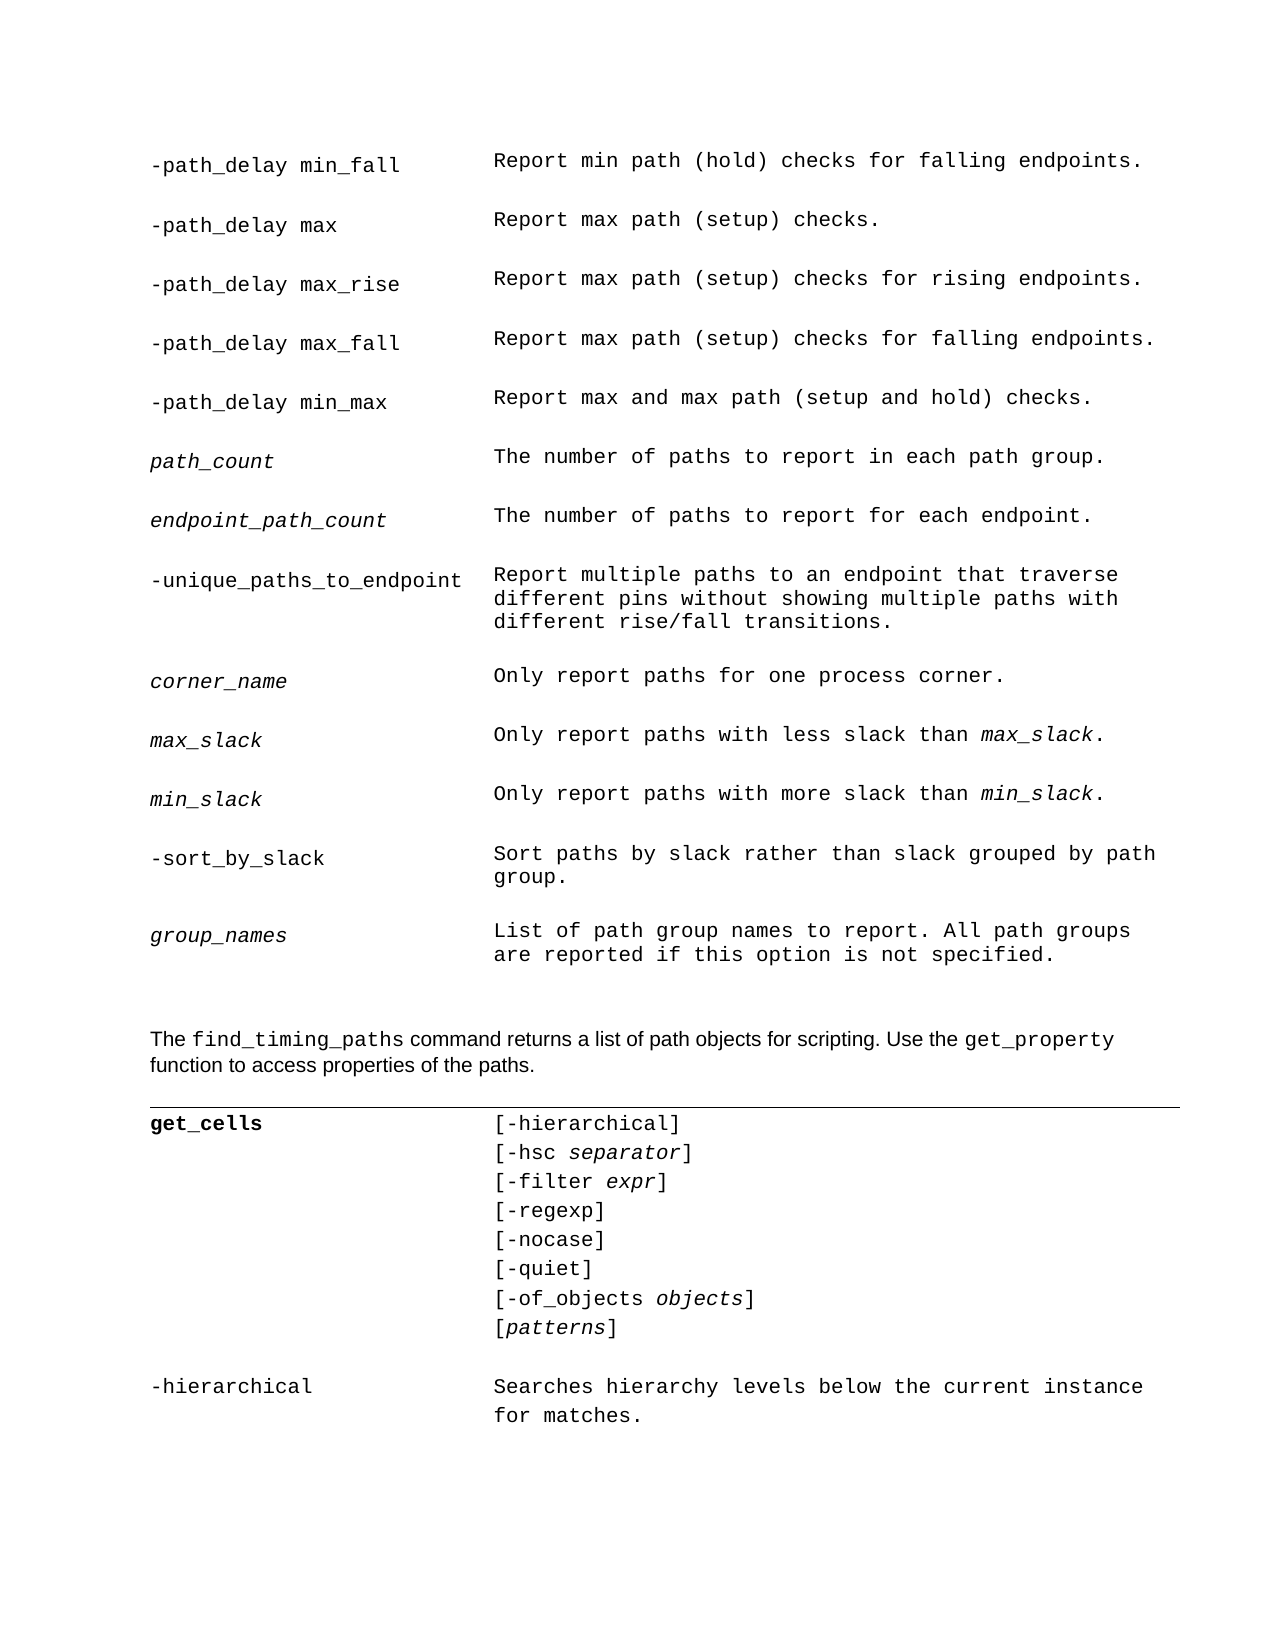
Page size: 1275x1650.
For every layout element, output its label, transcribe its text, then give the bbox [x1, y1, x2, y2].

table_cell Report min path (hold) checks for falling endpoints. [493, 150, 1180, 209]
table_cell The number of paths to report in each path group. [493, 446, 1180, 505]
table_cell max_slack [150, 724, 493, 783]
table_cell Report max and max path (setup and hold) checks. [493, 387, 1180, 446]
table_cell -path_delay max [150, 209, 493, 268]
table_cell Report max path (setup) checks for rising endpoints. [493, 268, 1180, 327]
table_header [-hierarchical] [-hsc separator] [-filter expr] [-regexp] [-nocase] [-quiet] [-of_objects objects] [patterns] [493, 1108, 1180, 1370]
table_cell endpoint_path_count [150, 505, 493, 564]
table_cell min_slack [150, 784, 493, 843]
table_cell Report max path (setup) checks. [493, 209, 1180, 268]
table_cell -sort_by_slack [150, 843, 493, 920]
table_header get_cells [150, 1108, 493, 1370]
table_cell group_names [150, 920, 493, 997]
table_cell The number of paths to report for each endpoint. [493, 505, 1180, 564]
table_cell path_count [150, 446, 493, 505]
text The find_timing_paths command returns a list of path objects for scripting. Use the get_property function to access properties of the paths. [150, 1027, 1180, 1077]
table_cell -path_delay min_fall [150, 150, 493, 209]
table_cell Only report paths for one process corner. [493, 665, 1180, 724]
table_cell -unique_paths_to_endpoint [150, 564, 493, 665]
table_cell Report max path (setup) checks for falling endpoints. [493, 328, 1180, 387]
table_cell Report multiple paths to an endpoint that traverse different pins without showing multiple paths with different rise/fall transitions. [493, 564, 1180, 665]
table_cell -path_delay max_rise [150, 268, 493, 327]
table_cell -hierarchical [150, 1370, 493, 1459]
table_cell corner_name [150, 665, 493, 724]
table_cell List of path group names to report. All path groups are reported if this option is not specified. [493, 920, 1180, 997]
table_cell -path_delay min_max [150, 387, 493, 446]
table_cell Only report paths with less slack than max_slack. [493, 724, 1180, 783]
table_cell Only report paths with more slack than min_slack. [493, 784, 1180, 843]
table_cell Sort paths by slack rather than slack grouped by path group. [493, 843, 1180, 920]
table_cell Searches hierarchy levels below the current instance for matches. [493, 1370, 1180, 1459]
table_cell -path_delay max_fall [150, 328, 493, 387]
